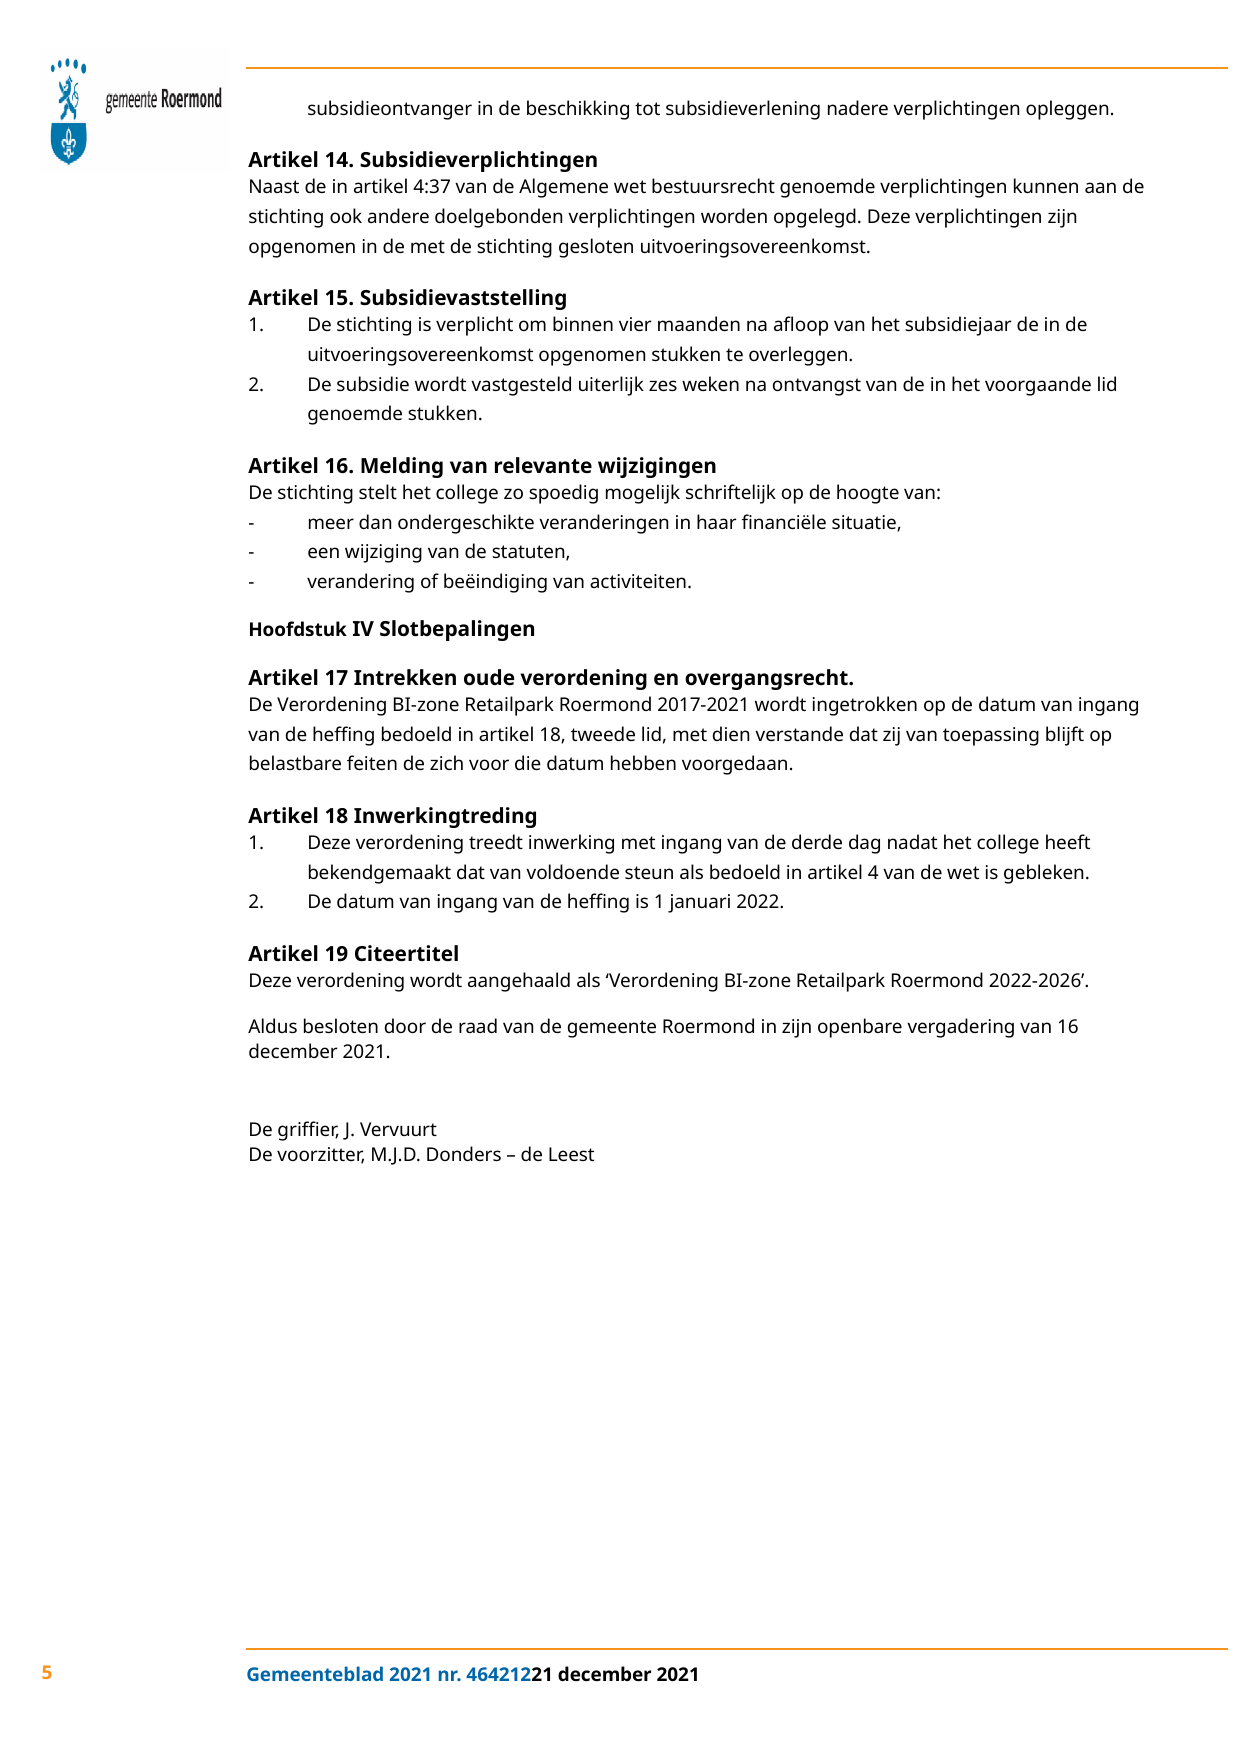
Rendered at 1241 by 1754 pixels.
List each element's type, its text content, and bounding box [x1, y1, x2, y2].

text Artikel 16. Melding van relevante wijzigingen [248, 451, 1152, 479]
text Hoofdstuk IV Slotbepalingen [248, 614, 1152, 642]
text De stichting stelt het college zo spoedig mogelijk schriftelijk op de hoogte van: [248, 479, 1152, 505]
text Artikel 18 Inwerkingtreding [248, 801, 1152, 829]
list De subsidie wordt vastgesteld uiterlijk zes weken na ontvangst van de in het voorgaande lid genoemde stukken. [248, 371, 1152, 426]
text Artikel 14. Subsidieverplichtingen [248, 145, 1152, 174]
text Aldus besloten door de raad van de gemeente Roermond in zijn openbare vergadering van 16 december 2021. [248, 1013, 1152, 1064]
text Artikel 19 Citeertitel [248, 939, 1152, 967]
list Deze verordening treedt inwerking met ingang van de derde dag nadat het college heeft bekendgemaakt dat van voldoende steun als bedoeld in artikel 4 van de wet is gebleken. [248, 829, 1152, 885]
text Artikel 17 Intrekken oude verordening en overgangsrecht. [248, 663, 1152, 691]
list een wijziging van de statuten, [248, 538, 1152, 564]
list De datum van ingang van de heffing is 1 januari 2022. [248, 888, 1152, 914]
list meer dan ondergeschikte veranderingen in haar financiële situatie, [248, 509, 1152, 534]
text Deze verordening wordt aangehaald als ‘Verordening BI-zone Retailpark Roermond 2022-2026’. [248, 967, 1152, 993]
picture [41, 47, 231, 172]
text De Verordening BI-zone Retailpark Roermond 2017-2021 wordt ingetrokken op de datum van ingang van de heffing bedoeld in artikel 18, tweede lid, met dien verstande dat zij van toepassing blijft op belastbare feiten de zich voor die datum hebben voorgedaan. [248, 691, 1152, 776]
text Naast de in artikel 4:37 van de Algemene wet bestuursrecht genoemde verplichtingen kunnen aan de stichting ook andere doelgebonden verplichtingen worden opgelegd. Deze verplichtingen zijn opgenomen in de met de stichting gesloten uitvoeringsovereenkomst. [248, 174, 1152, 258]
text De griffier, J. Vervuurt [248, 1116, 1152, 1142]
text Artikel 15. Subsidievaststelling [248, 283, 1152, 312]
list subsidieontvanger in de beschikking tot subsidieverlening nadere verplichtingen opleggen. [248, 95, 1152, 121]
text De voorzitter, M.J.D. Donders – de Leest [248, 1142, 1152, 1167]
list verandering of beëindiging van activiteiten. [248, 568, 1152, 594]
list De stichting is verplicht om binnen vier maanden na afloop van het subsidiejaar de in de uitvoeringsovereenkomst opgenomen stukken te overleggen. [248, 312, 1152, 367]
